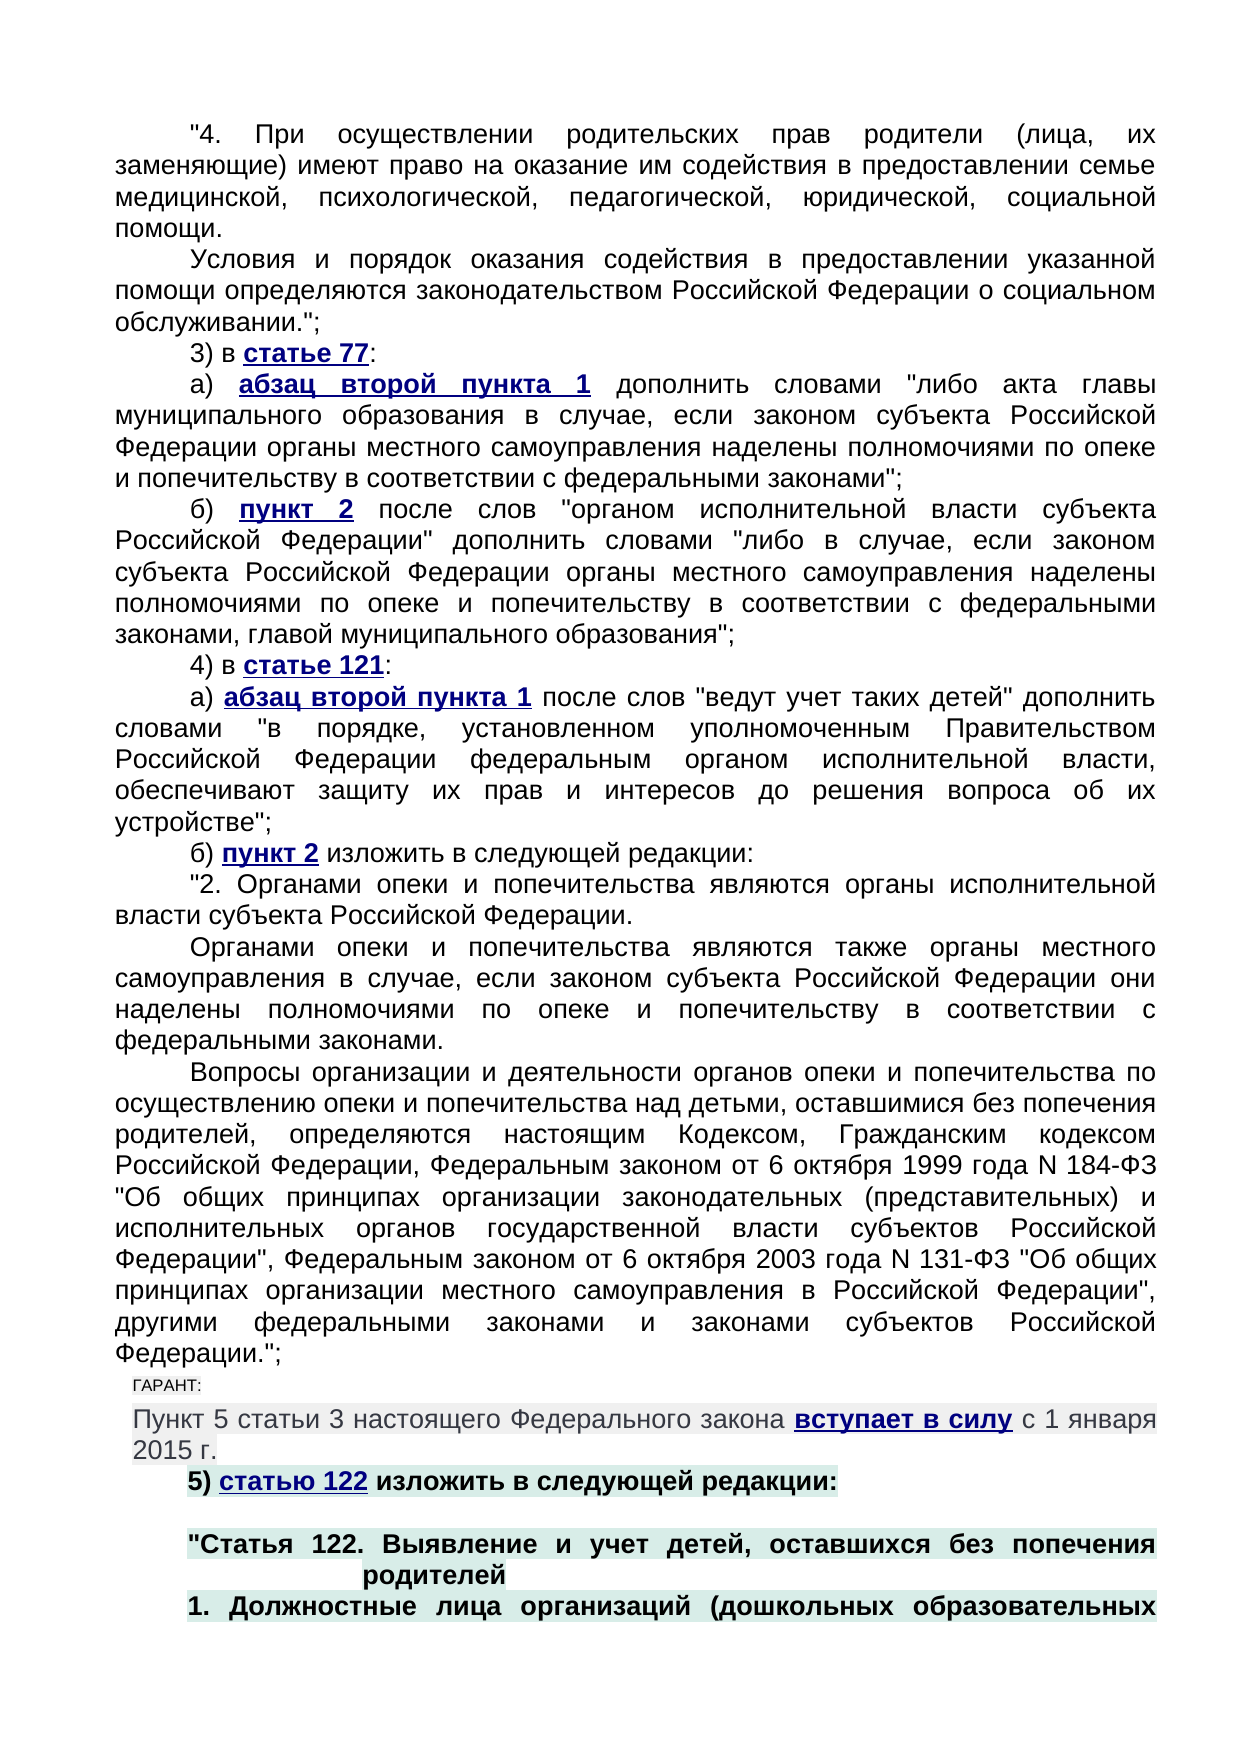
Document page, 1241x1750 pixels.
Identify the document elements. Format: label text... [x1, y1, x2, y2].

text 5) статью 122 изложить в следующей редакции: [219, 1465, 368, 1493]
text Вопросы организации и деятельности органов опеки и попечительства по осуществлению опеки и попечительства над детьми, оставшимися без попечения родителей, определяются настоящим Кодексом, Гражданским кодексом Российской Федерации, Федеральным законом от 6 октября 1999 года N 184-ФЗ "Об общих принципах организации законодательных (представительных) и исполнительных органов государственной власти субъектов Российской Федерации", Федеральным законом от 6 октября 2003 года N 131-ФЗ "Об общих принципах организации местного самоуправления в Российской Федерации", другими федеральными законами и законами субъектов Российской Федерации."; [114, 1056, 1157, 1368]
text "2. Органами опеки и попечительства являются органы исполнительной власти субъекта Российской Федерации. [114, 868, 1157, 931]
text Пункт 5 статьи 3 настоящего Федерального закона вступает в силу с 1 января 2015 г. [217, 1434, 1157, 1465]
text "4. При осуществлении родительских прав родители (лица, их заменяющие) имеют право на оказание им содействия в предоставлении семье медицинской, психологической, педагогической, юридической, социальной помощи. [114, 118, 1157, 243]
text 3) в статье 77: [114, 337, 1157, 368]
text а) абзац второй пункта 1 дополнить словами "либо акта главы муниципального образования в случае, если законом субъекта Российской Федерации органы местного самоуправления наделены полномочиями по опеке и попечительству в соответствии с федеральными законами"; [114, 368, 1157, 493]
text "Статья 122. Выявление и учет детей, оставшихся без попечения родителей [506, 1559, 1157, 1590]
text Условия и порядок оказания содействия в предоставлении указанной помощи определяются законодательством Российской Федерации о социальном обслуживании."; [114, 243, 1157, 337]
text Органами опеки и попечительства являются также органы местного самоуправления в случае, если законом субъекта Российской Федерации они наделены полномочиями по опеке и попечительству в соответствии с федеральными законами. [114, 931, 1157, 1056]
text 5) статью 122 изложить в следующей редакции: [838, 1465, 1157, 1497]
text б) пункт 2 после слов "органом исполнительной власти субъекта Российской Федерации" дополнить словами "либо в случае, если законом субъекта Российской Федерации органы местного самоуправления наделены полномочиями по опеке и попечительству в соответствии с федеральными законами, главой муниципального образования"; [114, 493, 1157, 649]
text а) абзац второй пункта 1 после слов "ведут учет таких детей" дополнить словами "в порядке, установленном уполномоченным Правительством Российской Федерации федеральным органом исполнительной власти, обеспечивают защиту их прав и интересов до решения вопроса об их устройстве"; [114, 681, 1157, 837]
text ГАРАНТ: [201, 1376, 1157, 1395]
text 5) статью 122 изложить в следующей редакции: [114, 1465, 187, 1497]
text 4) в статье 121: [114, 649, 1157, 681]
text "Статья 122. Выявление и учет детей, оставшихся без попечения родителей [187, 1559, 362, 1590]
text б) пункт 2 изложить в следующей редакции: [114, 837, 1157, 868]
